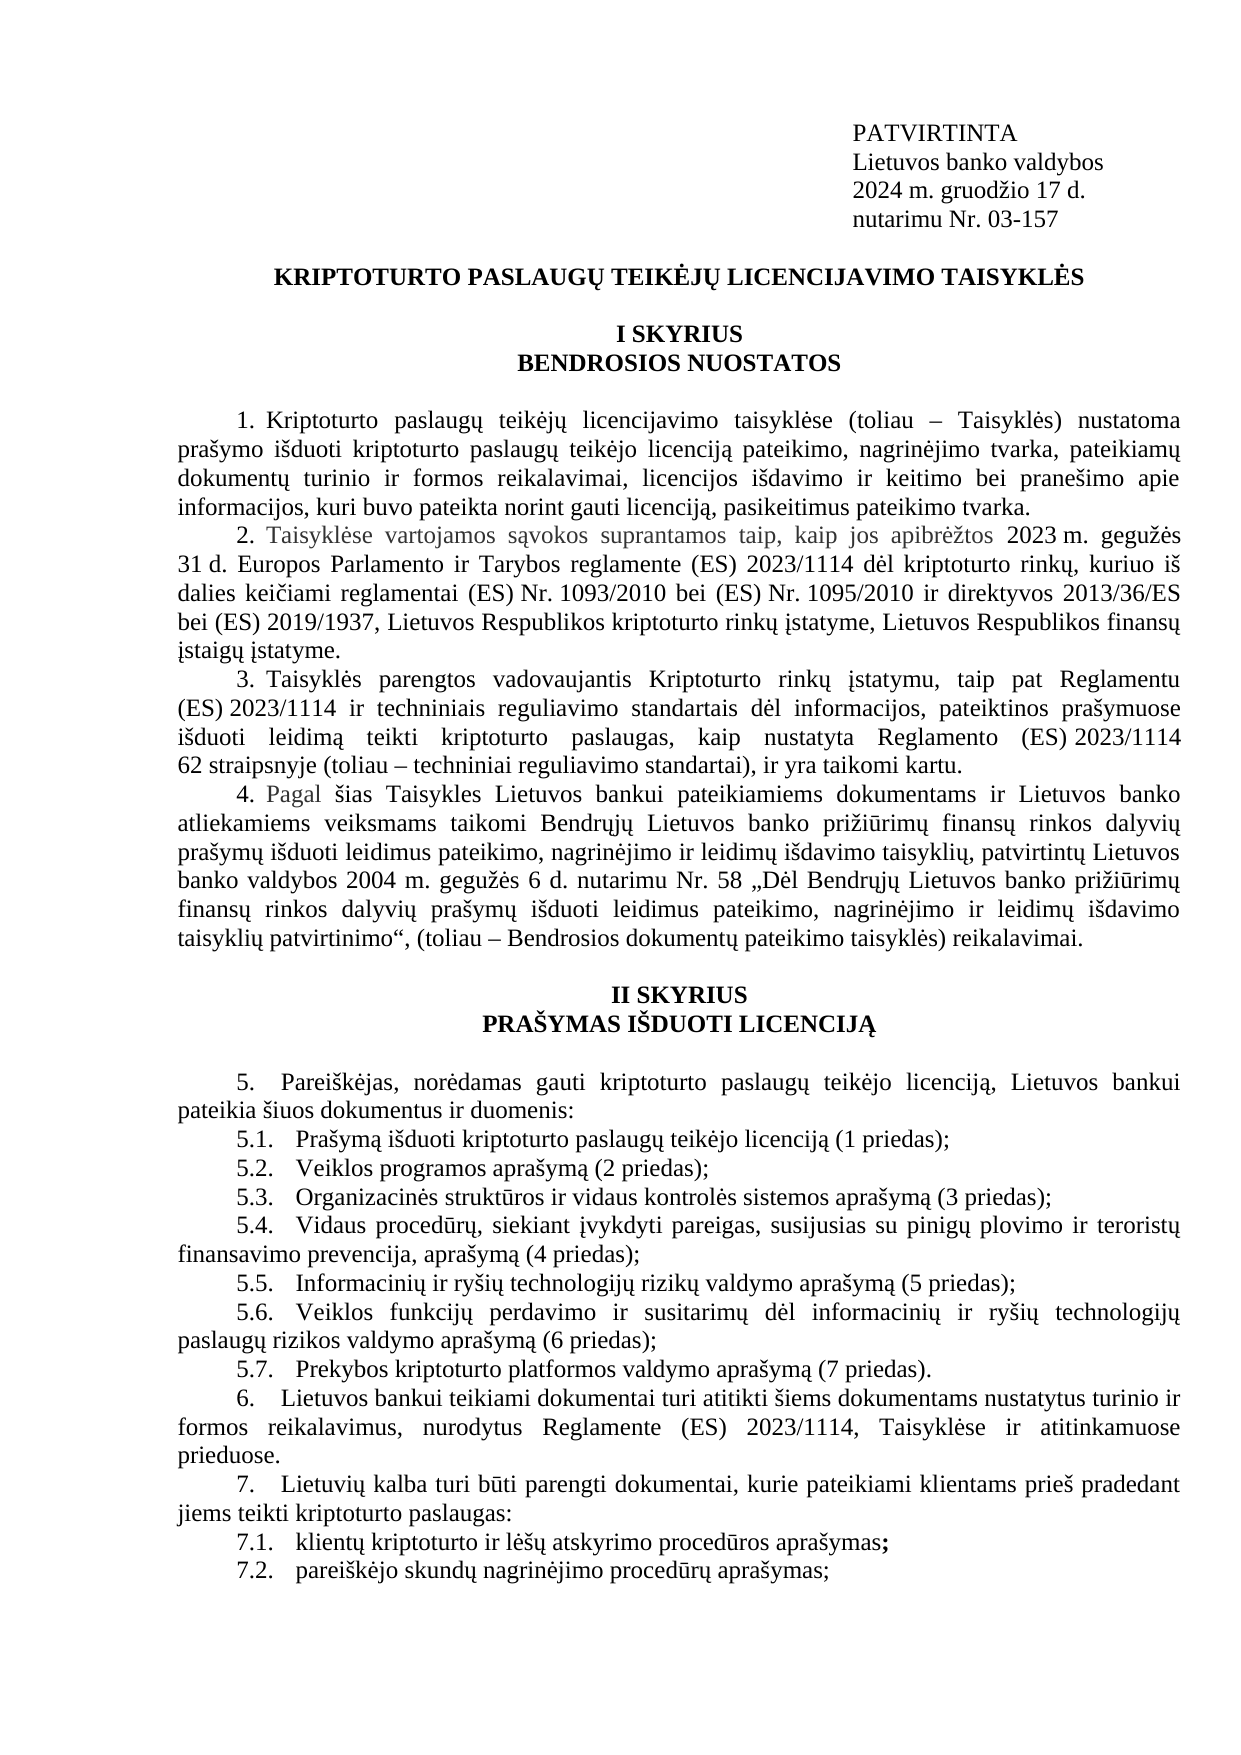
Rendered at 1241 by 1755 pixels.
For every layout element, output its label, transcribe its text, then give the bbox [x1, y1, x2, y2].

text 1. Kriptoturto paslaugų teikėjų licencijavimo taisyklėse (toliau – Taisyklės) nustatoma prašymo išduoti kriptoturto paslaugų teikėjo licenciją pateikimo, nagrinėjimo tvarka, pateikiamų dokumentų turinio ir formos reikalavimai, licencijos išdavimo ir keitimo bei pranešimo apie informacijos, kuri buvo pateikta norint gauti licenciją, pasikeitimus pateikimo tvarka. [177, 406, 1181, 521]
text 7.1. klientų kriptoturto ir lėšų atskyrimo procedūros aprašymas; [177, 1527, 1181, 1556]
text 7.2. pareiškėjo skundų nagrinėjimo procedūrų aprašymas; [177, 1556, 1181, 1584]
text 7. Lietuvių kalba turi būti parengti dokumentai, kurie pateikiami klientams prieš pradedant jiems teikti kriptoturto paslaugas: [177, 1469, 1181, 1527]
text PATVIRTINTA [852, 118, 1181, 147]
text 2024 m. gruodžio 17 d. [852, 176, 1181, 204]
text 4. Pagal šias Taisykles Lietuvos bankui pateikiamiems dokumentams ir Lietuvos banko atliekamiems veiksmams taikomi Bendrųjų Lietuvos banko prižiūrimų finansų rinkos dalyvių prašymų išduoti leidimus pateikimo, nagrinėjimo ir leidimų išdavimo taisyklių, patvirtintų Lietuvos banko valdybos 2004 m. gegužės 6 d. nutarimu Nr. 58 „Dėl Bendrųjų Lietuvos banko prižiūrimų finansų rinkos dalyvių prašymų išduoti leidimus pateikimo, nagrinėjimo ir leidimų išdavimo taisyklių patvirtinimo“, (toliau – Bendrosios dokumentų pateikimo taisyklės) reikalavimai. [177, 779, 1181, 952]
text 6. Lietuvos bankui teikiami dokumentai turi atitikti šiems dokumentams nustatytus turinio ir formos reikalavimus, nurodytus Reglamente (ES) 2023/1114, Taisyklėse ir atitinkamuose prieduose. [177, 1383, 1181, 1469]
text 5.1. Prašymą išduoti kriptoturto paslaugų teikėjo licenciją (1 priedas); [177, 1124, 1181, 1153]
text PRAŠYMAS IŠDUOTI LICENCIJĄ [177, 1009, 1181, 1038]
text 5.7. Prekybos kriptoturto platformos valdymo aprašymą (7 priedas). [177, 1354, 1181, 1383]
text 2. Taisyklėse vartojamos sąvokos suprantamos taip, kaip jos apibrėžtos 2023 m. gegužės 31 d. Europos Parlamento ir Tarybos reglamente (ES) 2023/1114 dėl kriptoturto rinkų, kuriuo iš dalies keičiami reglamentai (ES) Nr. 1093/2010 bei (ES) Nr. 1095/2010 ir direktyvos 2013/36/ES bei (ES) 2019/1937, Lietuvos Respublikos kriptoturto rinkų įstatyme, Lietuvos Respublikos finansų įstaigų įstatyme. [177, 521, 1181, 664]
text nutarimu Nr. 03-157 [852, 204, 1181, 233]
text 5.5. Informacinių ir ryšių technologijų rizikų valdymo aprašymą (5 priedas); [177, 1268, 1181, 1297]
text 5.2. Veiklos programos aprašymą (2 priedas); [177, 1153, 1181, 1182]
text KRIPTOTURTO PASLAUGŲ TEIKĖJŲ LICENCIJAVIMO TAISYKLĖS [177, 262, 1181, 291]
text Lietuvos banko valdybos [852, 147, 1181, 176]
text 3. Taisyklės parengtos vadovaujantis Kriptoturto rinkų įstatymu, taip pat Reglamentu (ES) 2023/1114 ir techniniais reguliavimo standartais dėl informacijos, pateiktinos prašymuose išduoti leidimą teikti kriptoturto paslaugas, kaip nustatyta Reglamento (ES) 2023/1114 62 straipsnyje (toliau – techniniai reguliavimo standartai), ir yra taikomi kartu. [177, 664, 1181, 779]
text 5. Pareiškėjas, norėdamas gauti kriptoturto paslaugų teikėjo licenciją, Lietuvos bankui pateikia šiuos dokumentus ir duomenis: [177, 1067, 1181, 1124]
text I SKYRIUS [177, 319, 1181, 348]
text 5.6. Veiklos funkcijų perdavimo ir susitarimų dėl informacinių ir ryšių technologijų paslaugų rizikos valdymo aprašymą (6 priedas); [177, 1297, 1181, 1354]
text II SKYRIUS [177, 981, 1181, 1009]
text 5.4. Vidaus procedūrų, siekiant įvykdyti pareigas, susijusias su pinigų plovimo ir teroristų finansavimo prevencija, aprašymą (4 priedas); [177, 1211, 1181, 1268]
text 5.3. Organizacinės struktūros ir vidaus kontrolės sistemos aprašymą (3 priedas); [177, 1182, 1181, 1211]
text BENDROSIOS NUOSTATOS [177, 348, 1181, 377]
